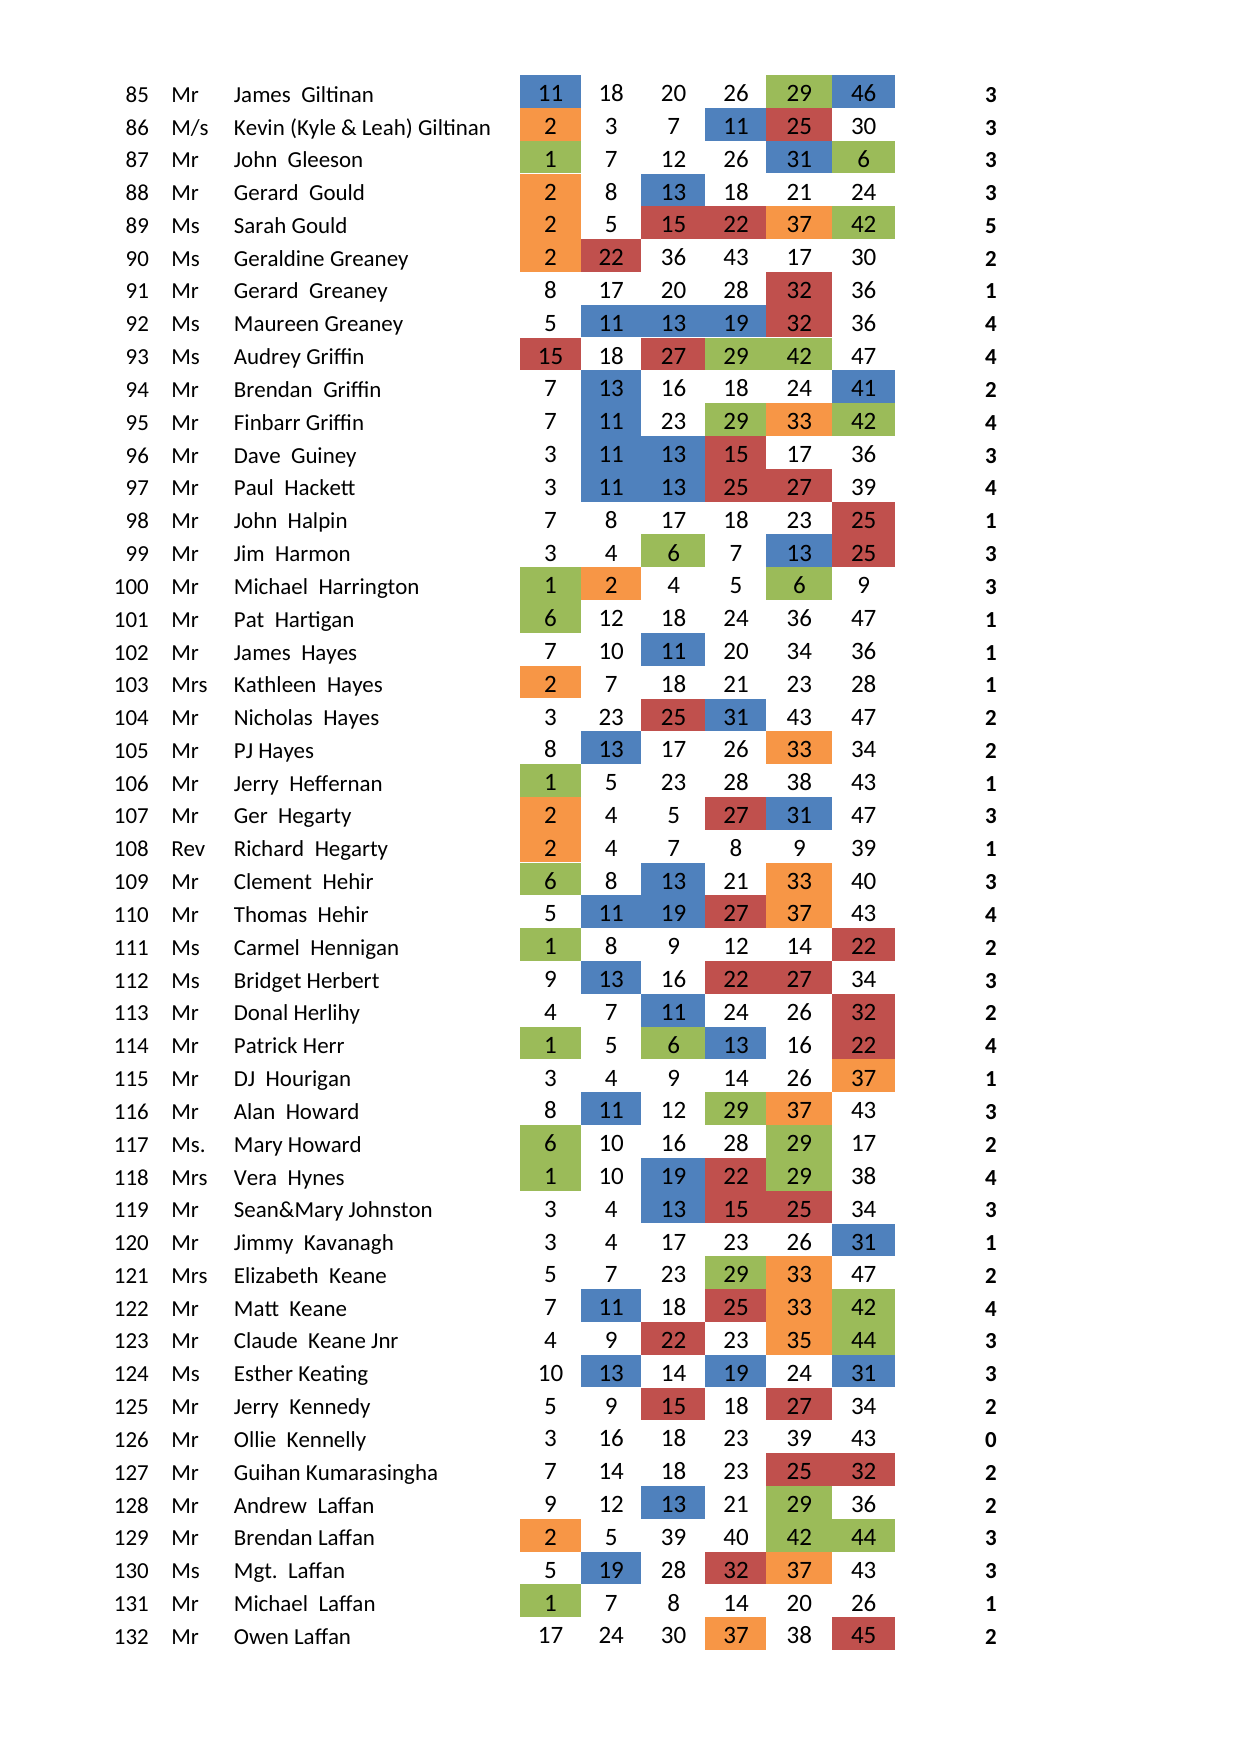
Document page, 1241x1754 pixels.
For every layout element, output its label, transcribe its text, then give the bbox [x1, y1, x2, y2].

table_cell 9 [581, 1388, 641, 1420]
table_cell 36 [832, 436, 895, 469]
table_cell Mr [160, 1322, 222, 1355]
table_cell Michael Harrington [223, 567, 520, 600]
table_cell 6 [520, 600, 581, 633]
table_cell 43 [832, 895, 895, 928]
table_cell 38 [832, 1158, 895, 1191]
table_cell 22 [641, 1322, 705, 1355]
table_cell 8 [520, 1092, 581, 1125]
table_cell PJ Hayes [223, 731, 520, 764]
table_cell 25 [832, 534, 895, 567]
table_cell 25 [766, 108, 832, 141]
table_cell 12 [641, 1092, 705, 1125]
table_cell 4 [953, 338, 1028, 370]
table_cell 2 [520, 206, 581, 239]
table_cell Brendan Laffan [223, 1519, 520, 1552]
table_cell Maureen Greaney [223, 305, 520, 337]
table_cell [895, 108, 953, 141]
table_cell 17 [641, 1224, 705, 1256]
table_cell 26 [766, 994, 832, 1027]
table_cell 26 [766, 1059, 832, 1092]
table_cell 88 [85, 174, 160, 206]
table_cell 4 [953, 305, 1028, 337]
table_cell 101 [85, 600, 160, 633]
table_cell 91 [85, 272, 160, 305]
table_cell 1 [953, 830, 1028, 862]
table_cell 34 [832, 1191, 895, 1223]
table_cell 16 [641, 961, 705, 994]
table_cell 10 [581, 1158, 641, 1191]
table_cell 1 [520, 567, 581, 600]
table_cell 43 [832, 764, 895, 797]
table_cell [895, 1420, 953, 1453]
table_cell 102 [85, 633, 160, 666]
table_cell [895, 305, 953, 337]
table_cell 3 [953, 534, 1028, 567]
table_cell 3 [953, 75, 1028, 108]
table_cell 126 [85, 1420, 160, 1453]
table_cell 42 [766, 1519, 832, 1552]
table_cell 18 [641, 1420, 705, 1453]
table_cell Mr [160, 436, 222, 469]
table_cell [895, 1191, 953, 1223]
table_cell Finbarr Griffin [223, 403, 520, 436]
table_cell 23 [705, 1224, 766, 1256]
table_cell Mr [160, 1388, 222, 1420]
table_cell [895, 1388, 953, 1420]
table_cell 111 [85, 928, 160, 961]
table_cell Audrey Griffin [223, 338, 520, 370]
table_cell [895, 633, 953, 666]
table_cell Mr [160, 1092, 222, 1125]
table_cell 122 [85, 1289, 160, 1322]
table_cell 13 [641, 469, 705, 502]
table_cell 28 [705, 1125, 766, 1158]
table_cell 42 [832, 1289, 895, 1322]
table_cell 99 [85, 534, 160, 567]
table_cell [895, 502, 953, 534]
table_cell 15 [520, 338, 581, 370]
table_cell Mr [160, 863, 222, 895]
table_cell 15 [641, 1388, 705, 1420]
table_cell 9 [520, 961, 581, 994]
table_cell [895, 961, 953, 994]
table_cell 90 [85, 239, 160, 272]
table_cell 44 [832, 1322, 895, 1355]
table_cell 9 [832, 567, 895, 600]
table_cell 18 [705, 502, 766, 534]
table_cell 29 [766, 1486, 832, 1519]
table_cell Clement Hehir [223, 863, 520, 895]
table_cell 19 [705, 305, 766, 337]
table_cell 4 [581, 797, 641, 830]
table_cell 43 [832, 1092, 895, 1125]
table_cell [895, 731, 953, 764]
table_cell 47 [832, 1256, 895, 1289]
table_cell 11 [581, 1289, 641, 1322]
table_cell Mr [160, 403, 222, 436]
table_cell 5 [705, 567, 766, 600]
table_cell 4 [581, 534, 641, 567]
table_cell 44 [832, 1519, 895, 1552]
table_cell 21 [705, 666, 766, 698]
table_cell 11 [581, 403, 641, 436]
table_cell 95 [85, 403, 160, 436]
table_cell 31 [766, 797, 832, 830]
table_cell Elizabeth Keane [223, 1256, 520, 1289]
table_cell 24 [705, 600, 766, 633]
table_cell 1 [520, 1584, 581, 1617]
table_cell 130 [85, 1552, 160, 1584]
table_cell 17 [766, 436, 832, 469]
table_cell 19 [705, 1355, 766, 1387]
table_cell 17 [766, 239, 832, 272]
table_cell 12 [641, 141, 705, 173]
table_cell 27 [766, 469, 832, 502]
table_cell 8 [520, 272, 581, 305]
table_cell [895, 1617, 953, 1650]
table_cell [895, 1289, 953, 1322]
table_cell 17 [832, 1125, 895, 1158]
table_cell 7 [641, 108, 705, 141]
table_cell 39 [832, 469, 895, 502]
table_cell 4 [953, 403, 1028, 436]
table_cell 113 [85, 994, 160, 1027]
table_cell 31 [766, 141, 832, 173]
table_cell 5 [520, 1256, 581, 1289]
table_cell 27 [705, 895, 766, 928]
table_cell Alan Howard [223, 1092, 520, 1125]
table_cell 3 [520, 1191, 581, 1223]
table_cell 20 [705, 633, 766, 666]
table_cell 39 [832, 830, 895, 862]
table_cell 14 [705, 1059, 766, 1092]
table_cell 29 [705, 1092, 766, 1125]
table_cell 36 [766, 600, 832, 633]
table_cell Mrs [160, 1158, 222, 1191]
table_cell 3 [581, 108, 641, 141]
table_cell 42 [832, 403, 895, 436]
table_cell 36 [832, 633, 895, 666]
table_cell [895, 75, 953, 108]
table_cell 14 [641, 1355, 705, 1387]
table_cell John Gleeson [223, 141, 520, 173]
table_cell Mr [160, 1059, 222, 1092]
table_cell Mr [160, 1617, 222, 1650]
table_cell [895, 272, 953, 305]
table_cell 1 [953, 502, 1028, 534]
table_cell 3 [953, 108, 1028, 141]
table_cell 23 [705, 1322, 766, 1355]
table_cell 6 [641, 534, 705, 567]
table_cell 97 [85, 469, 160, 502]
table_cell 6 [832, 141, 895, 173]
table_cell 5 [581, 764, 641, 797]
table_cell [895, 1158, 953, 1191]
table_cell 29 [705, 338, 766, 370]
table_cell 3 [953, 141, 1028, 173]
table_cell Owen Laffan [223, 1617, 520, 1650]
table_cell 120 [85, 1224, 160, 1256]
table_cell 3 [520, 1420, 581, 1453]
table_cell 12 [705, 928, 766, 961]
table_cell 24 [581, 1617, 641, 1650]
table_cell [895, 1059, 953, 1092]
table_cell 33 [766, 1256, 832, 1289]
table_cell 7 [520, 633, 581, 666]
table_cell 11 [581, 1092, 641, 1125]
table_cell 25 [705, 1289, 766, 1322]
table_cell 8 [641, 1584, 705, 1617]
table_cell Mgt. Laffan [223, 1552, 520, 1584]
table_cell 13 [766, 534, 832, 567]
table_cell 18 [641, 666, 705, 698]
table_cell 17 [641, 731, 705, 764]
table_cell Jimmy Kavanagh [223, 1224, 520, 1256]
table_cell Claude Keane Jnr [223, 1322, 520, 1355]
table_cell Mr [160, 994, 222, 1027]
table_cell [895, 1486, 953, 1519]
table_cell John Halpin [223, 502, 520, 534]
table_cell 3 [953, 961, 1028, 994]
table_cell 3 [953, 174, 1028, 206]
table_cell [895, 469, 953, 502]
table_cell 7 [520, 1453, 581, 1486]
table_cell 11 [641, 633, 705, 666]
table_cell 5 [520, 1552, 581, 1584]
table_cell 32 [766, 272, 832, 305]
table_cell 103 [85, 666, 160, 698]
table_cell 26 [705, 75, 766, 108]
table_cell 3 [953, 1322, 1028, 1355]
table_cell 92 [85, 305, 160, 337]
table_cell 45 [832, 1617, 895, 1650]
table_cell 1 [953, 666, 1028, 698]
table_cell Mr [160, 764, 222, 797]
table_cell 86 [85, 108, 160, 141]
table_cell 34 [832, 1388, 895, 1420]
table_cell 22 [581, 239, 641, 272]
table_cell 13 [641, 436, 705, 469]
table_cell 40 [705, 1519, 766, 1552]
table_cell 131 [85, 1584, 160, 1617]
table_cell 23 [766, 666, 832, 698]
table_cell 28 [705, 764, 766, 797]
table_cell 116 [85, 1092, 160, 1125]
table_cell 11 [581, 436, 641, 469]
table_cell Mr [160, 1420, 222, 1453]
table_cell 37 [766, 895, 832, 928]
table_cell 21 [705, 1486, 766, 1519]
table_cell 13 [581, 1355, 641, 1387]
table_cell 16 [641, 370, 705, 403]
table_cell Patrick Herr [223, 1027, 520, 1059]
table_cell 2 [953, 239, 1028, 272]
table_cell 9 [766, 830, 832, 862]
table_cell Mr [160, 699, 222, 731]
table_cell 100 [85, 567, 160, 600]
table_cell 110 [85, 895, 160, 928]
table_cell 30 [641, 1617, 705, 1650]
table_cell Rev [160, 830, 222, 862]
table_cell 3 [953, 863, 1028, 895]
table_cell 26 [705, 141, 766, 173]
table_cell 13 [641, 863, 705, 895]
table_cell 0 [953, 1420, 1028, 1453]
table_cell [895, 600, 953, 633]
table_cell Ms [160, 206, 222, 239]
table_cell 20 [766, 1584, 832, 1617]
table_cell 21 [705, 863, 766, 895]
table_cell 123 [85, 1322, 160, 1355]
table_cell 5 [581, 1027, 641, 1059]
table_cell [895, 370, 953, 403]
table_cell 42 [766, 338, 832, 370]
table_cell [895, 830, 953, 862]
table_cell 2 [953, 699, 1028, 731]
table_cell 124 [85, 1355, 160, 1387]
table_cell 132 [85, 1617, 160, 1650]
table_cell Mr [160, 502, 222, 534]
table_cell 6 [520, 863, 581, 895]
table_cell 125 [85, 1388, 160, 1420]
table_cell Mr [160, 174, 222, 206]
table_cell Gerard Gould [223, 174, 520, 206]
table_cell 98 [85, 502, 160, 534]
table_cell 107 [85, 797, 160, 830]
table_cell 6 [520, 1125, 581, 1158]
table_cell 108 [85, 830, 160, 862]
table_cell Carmel Hennigan [223, 928, 520, 961]
table_cell 24 [766, 370, 832, 403]
table_cell 27 [641, 338, 705, 370]
table_cell 7 [520, 1289, 581, 1322]
table_cell Ms [160, 1552, 222, 1584]
table_cell Mrs [160, 666, 222, 698]
table_cell [895, 1224, 953, 1256]
table_cell 34 [832, 731, 895, 764]
table_cell 2 [953, 731, 1028, 764]
table_cell 34 [832, 961, 895, 994]
table_cell 13 [581, 731, 641, 764]
table_cell 5 [520, 305, 581, 337]
table_cell [895, 141, 953, 173]
table_cell 3 [953, 1355, 1028, 1387]
table_cell 26 [705, 731, 766, 764]
table_cell 114 [85, 1027, 160, 1059]
table_cell 19 [641, 1158, 705, 1191]
table_cell 12 [581, 1486, 641, 1519]
table_cell 13 [581, 370, 641, 403]
table_cell 5 [953, 206, 1028, 239]
table_cell 4 [953, 1158, 1028, 1191]
table_cell 18 [641, 1453, 705, 1486]
table_cell 2 [953, 1256, 1028, 1289]
table_cell 7 [581, 994, 641, 1027]
table_cell 9 [581, 1322, 641, 1355]
table_cell 36 [832, 272, 895, 305]
table_cell Jim Harmon [223, 534, 520, 567]
table_cell [895, 1584, 953, 1617]
table_cell [895, 206, 953, 239]
table_cell Mr [160, 141, 222, 173]
table_cell 2 [953, 1453, 1028, 1486]
table_cell 31 [705, 699, 766, 731]
table_cell 22 [705, 206, 766, 239]
table_cell 2 [520, 1519, 581, 1552]
table_cell 10 [581, 633, 641, 666]
table_cell 40 [832, 863, 895, 895]
table_cell 1 [520, 1158, 581, 1191]
table_cell 4 [581, 1224, 641, 1256]
table_cell 15 [641, 206, 705, 239]
table_cell 3 [953, 436, 1028, 469]
table_cell 3 [520, 1059, 581, 1092]
table_cell 18 [641, 600, 705, 633]
table_cell 22 [705, 961, 766, 994]
table_cell 93 [85, 338, 160, 370]
table_cell 2 [953, 1388, 1028, 1420]
table_cell 127 [85, 1453, 160, 1486]
table_cell 5 [581, 206, 641, 239]
table_cell 6 [766, 567, 832, 600]
table_cell 15 [705, 1191, 766, 1223]
table_cell 43 [832, 1420, 895, 1453]
table_cell [895, 666, 953, 698]
table_cell 7 [520, 403, 581, 436]
table_cell 13 [641, 305, 705, 337]
table_cell James Giltinan [223, 75, 520, 108]
table_cell 47 [832, 797, 895, 830]
table_cell Ms [160, 305, 222, 337]
table_cell 7 [581, 1584, 641, 1617]
table_cell 11 [581, 895, 641, 928]
table_cell 14 [581, 1453, 641, 1486]
table_cell 1 [953, 764, 1028, 797]
table_cell 29 [766, 1158, 832, 1191]
table_cell 7 [520, 370, 581, 403]
table_cell 16 [641, 1125, 705, 1158]
table_cell [895, 928, 953, 961]
table_cell 43 [766, 699, 832, 731]
table_cell [895, 403, 953, 436]
table_cell 3 [520, 436, 581, 469]
table_cell 3 [520, 534, 581, 567]
table_cell 13 [581, 961, 641, 994]
table_cell 37 [766, 1092, 832, 1125]
table_cell Mr [160, 534, 222, 567]
table_cell 4 [953, 469, 1028, 502]
table_cell 8 [581, 502, 641, 534]
table_cell 33 [766, 403, 832, 436]
table_cell 47 [832, 600, 895, 633]
table_cell 1 [520, 928, 581, 961]
table_cell Jerry Heffernan [223, 764, 520, 797]
table_cell [895, 1519, 953, 1552]
table_cell Mr [160, 1289, 222, 1322]
table_cell 15 [705, 436, 766, 469]
table_cell Ollie Kennelly [223, 1420, 520, 1453]
table_cell 1 [953, 272, 1028, 305]
table_cell 11 [581, 469, 641, 502]
table_cell 1 [953, 633, 1028, 666]
table_cell 33 [766, 731, 832, 764]
table_cell [895, 436, 953, 469]
table_cell 17 [520, 1617, 581, 1650]
table_cell 12 [581, 600, 641, 633]
table_cell 2 [520, 830, 581, 862]
table_cell Mr [160, 1453, 222, 1486]
table_cell 27 [705, 797, 766, 830]
table_cell 4 [520, 1322, 581, 1355]
table_cell Mr [160, 1519, 222, 1552]
table_cell 34 [766, 633, 832, 666]
table_cell Richard Hegarty [223, 830, 520, 862]
table_cell 38 [766, 1617, 832, 1650]
table_cell 32 [832, 1453, 895, 1486]
table_cell 2 [520, 174, 581, 206]
table_cell 27 [766, 961, 832, 994]
table_cell 5 [520, 1388, 581, 1420]
table_cell 21 [766, 174, 832, 206]
table_cell 25 [641, 699, 705, 731]
table_cell Sarah Gould [223, 206, 520, 239]
table_cell 3 [953, 797, 1028, 830]
table_cell 89 [85, 206, 160, 239]
table_cell [895, 764, 953, 797]
table_cell [895, 1256, 953, 1289]
table_cell Andrew Laffan [223, 1486, 520, 1519]
table_cell [895, 1453, 953, 1486]
table_cell [895, 1027, 953, 1059]
table_cell Mr [160, 1191, 222, 1223]
table_cell 4 [581, 830, 641, 862]
table_cell 3 [520, 469, 581, 502]
table_cell 30 [832, 108, 895, 141]
table_cell 18 [705, 174, 766, 206]
table_cell 87 [85, 141, 160, 173]
table_cell 20 [641, 75, 705, 108]
table_cell 37 [766, 206, 832, 239]
table_cell 4 [581, 1191, 641, 1223]
table_cell 18 [705, 1388, 766, 1420]
table_cell 27 [766, 1388, 832, 1420]
table_cell 7 [705, 534, 766, 567]
table_cell Mr [160, 1486, 222, 1519]
table_cell 94 [85, 370, 160, 403]
table_cell 23 [705, 1453, 766, 1486]
table_cell 8 [520, 731, 581, 764]
table_cell Gerard Greaney [223, 272, 520, 305]
table_cell 1 [520, 1027, 581, 1059]
table_cell 3 [520, 1224, 581, 1256]
table_cell 47 [832, 338, 895, 370]
table_cell 46 [832, 75, 895, 108]
table_cell Geraldine Greaney [223, 239, 520, 272]
table_cell Ms [160, 1355, 222, 1387]
table_cell Mr [160, 1584, 222, 1617]
table_cell Mr [160, 567, 222, 600]
table_cell James Hayes [223, 633, 520, 666]
table_cell [895, 1322, 953, 1355]
table_cell Brendan Griffin [223, 370, 520, 403]
table_cell Ger Hegarty [223, 797, 520, 830]
table_cell [895, 174, 953, 206]
table_cell [895, 699, 953, 731]
table_cell Dave Guiney [223, 436, 520, 469]
table_cell Mr [160, 633, 222, 666]
table_cell 23 [641, 1256, 705, 1289]
table_cell [895, 797, 953, 830]
table_cell Vera Hynes [223, 1158, 520, 1191]
table_cell 105 [85, 731, 160, 764]
table_cell 41 [832, 370, 895, 403]
table_cell 8 [705, 830, 766, 862]
table_cell 2 [953, 1617, 1028, 1650]
table_cell Jerry Kennedy [223, 1388, 520, 1420]
table_cell 26 [832, 1584, 895, 1617]
table_cell 29 [766, 75, 832, 108]
table_cell 29 [705, 1256, 766, 1289]
table_cell Ms. [160, 1125, 222, 1158]
table_cell Bridget Herbert [223, 961, 520, 994]
table_cell 25 [832, 502, 895, 534]
table_cell 22 [705, 1158, 766, 1191]
table_cell 3 [520, 699, 581, 731]
table_cell 4 [641, 567, 705, 600]
table_cell M/s [160, 108, 222, 141]
table_cell Matt Keane [223, 1289, 520, 1322]
table_cell [895, 1355, 953, 1387]
table_cell 104 [85, 699, 160, 731]
table_cell [895, 994, 953, 1027]
table_cell Donal Herlihy [223, 994, 520, 1027]
table_cell 11 [705, 108, 766, 141]
table_cell 23 [766, 502, 832, 534]
table_cell 30 [832, 239, 895, 272]
table_cell 32 [705, 1552, 766, 1584]
table_cell 4 [953, 1027, 1028, 1059]
table_cell 42 [832, 206, 895, 239]
table_cell 36 [832, 1486, 895, 1519]
table_cell 38 [766, 764, 832, 797]
table_cell 3 [953, 1191, 1028, 1223]
table_cell 109 [85, 863, 160, 895]
table_cell 43 [705, 239, 766, 272]
table_cell 85 [85, 75, 160, 108]
table_cell [895, 239, 953, 272]
table_cell Mr [160, 469, 222, 502]
table_cell Ms [160, 961, 222, 994]
table_cell 19 [641, 895, 705, 928]
table_cell Mary Howard [223, 1125, 520, 1158]
table_cell 32 [832, 994, 895, 1027]
table_cell 28 [705, 272, 766, 305]
table_cell 28 [832, 666, 895, 698]
table_cell 18 [581, 338, 641, 370]
table_cell 1 [953, 1059, 1028, 1092]
table_cell 13 [705, 1027, 766, 1059]
table_cell Michael Laffan [223, 1584, 520, 1617]
table_cell Sean&Mary Johnston [223, 1191, 520, 1223]
table_cell [895, 1125, 953, 1158]
table_cell 11 [520, 75, 581, 108]
table_cell 37 [766, 1552, 832, 1584]
table_cell 18 [705, 370, 766, 403]
table_cell 23 [641, 403, 705, 436]
table_cell 7 [520, 502, 581, 534]
table_cell 36 [832, 305, 895, 337]
table_cell 13 [641, 1486, 705, 1519]
table_cell 13 [641, 174, 705, 206]
table_cell 14 [766, 928, 832, 961]
table_cell [895, 534, 953, 567]
table_cell 2 [581, 567, 641, 600]
table_cell Mr [160, 895, 222, 928]
table_cell 1 [520, 764, 581, 797]
table_cell 3 [953, 1092, 1028, 1125]
table_cell 7 [581, 666, 641, 698]
table_cell 29 [705, 403, 766, 436]
table_cell 11 [581, 305, 641, 337]
table_cell 4 [520, 994, 581, 1027]
table_cell Mr [160, 75, 222, 108]
table_cell 2 [953, 1125, 1028, 1158]
table_cell 128 [85, 1486, 160, 1519]
table_cell 121 [85, 1256, 160, 1289]
table_cell 11 [641, 994, 705, 1027]
table_cell 24 [766, 1355, 832, 1387]
table_cell 33 [766, 863, 832, 895]
table_cell 106 [85, 764, 160, 797]
table_cell 29 [766, 1125, 832, 1158]
table_cell 8 [581, 928, 641, 961]
table_cell 35 [766, 1322, 832, 1355]
table_cell 17 [641, 502, 705, 534]
table_cell 10 [581, 1125, 641, 1158]
table_cell 3 [953, 1552, 1028, 1584]
table_cell Mr [160, 370, 222, 403]
table_cell 96 [85, 436, 160, 469]
table_cell 2 [520, 797, 581, 830]
table_cell 25 [705, 469, 766, 502]
table_cell 2 [520, 108, 581, 141]
table_cell 33 [766, 1289, 832, 1322]
table_cell 18 [641, 1289, 705, 1322]
table_cell 2 [953, 370, 1028, 403]
table_cell [895, 338, 953, 370]
table_cell [895, 567, 953, 600]
table_cell 5 [581, 1519, 641, 1552]
table_cell 6 [641, 1027, 705, 1059]
table_cell 17 [581, 272, 641, 305]
table_cell 39 [766, 1420, 832, 1453]
table_cell 31 [832, 1224, 895, 1256]
table_cell Paul Hackett [223, 469, 520, 502]
table_cell 8 [581, 174, 641, 206]
table_cell 23 [641, 764, 705, 797]
table_cell [895, 895, 953, 928]
table_cell 47 [832, 699, 895, 731]
table_cell Mr [160, 600, 222, 633]
table_cell 18 [581, 75, 641, 108]
table_cell 2 [520, 239, 581, 272]
table_cell 19 [581, 1552, 641, 1584]
table_cell DJ Hourigan [223, 1059, 520, 1092]
table_cell 25 [766, 1191, 832, 1223]
table_cell 20 [641, 272, 705, 305]
table_cell 7 [641, 830, 705, 862]
table_cell 26 [766, 1224, 832, 1256]
table_cell [895, 863, 953, 895]
table_cell Ms [160, 928, 222, 961]
table_cell Guihan Kumarasingha [223, 1453, 520, 1486]
table_cell 2 [953, 928, 1028, 961]
table_cell 10 [520, 1355, 581, 1387]
table_cell Esther Keating [223, 1355, 520, 1387]
table_cell 2 [520, 666, 581, 698]
table_cell Ms [160, 338, 222, 370]
table_cell 22 [832, 1027, 895, 1059]
table_cell [895, 1092, 953, 1125]
table_cell [895, 1552, 953, 1584]
table_cell 1 [953, 1224, 1028, 1256]
table_cell 2 [953, 994, 1028, 1027]
table_cell 129 [85, 1519, 160, 1552]
table_cell 9 [641, 928, 705, 961]
table_cell 119 [85, 1191, 160, 1223]
table_cell 1 [520, 141, 581, 173]
table_cell 39 [641, 1519, 705, 1552]
table_cell Mr [160, 1027, 222, 1059]
table_cell Mr [160, 797, 222, 830]
table_cell Pat Hartigan [223, 600, 520, 633]
table_cell Mr [160, 731, 222, 764]
table_cell 7 [581, 141, 641, 173]
table_cell 36 [641, 239, 705, 272]
table_cell 23 [581, 699, 641, 731]
table_cell 16 [766, 1027, 832, 1059]
table_cell Mr [160, 272, 222, 305]
table_cell Nicholas Hayes [223, 699, 520, 731]
table_cell 13 [641, 1191, 705, 1223]
table_cell 4 [953, 895, 1028, 928]
table_cell Kathleen Hayes [223, 666, 520, 698]
table_cell 1 [953, 600, 1028, 633]
table_cell 8 [581, 863, 641, 895]
table_cell Ms [160, 239, 222, 272]
table_cell 23 [705, 1420, 766, 1453]
table_cell Kevin (Kyle & Leah) Giltinan [223, 108, 520, 141]
table_cell 24 [705, 994, 766, 1027]
table_cell 1 [953, 1584, 1028, 1617]
table_cell 22 [832, 928, 895, 961]
table_cell 112 [85, 961, 160, 994]
table_cell 115 [85, 1059, 160, 1092]
table_cell 31 [832, 1355, 895, 1387]
table_cell 5 [641, 797, 705, 830]
table_cell Mr [160, 1224, 222, 1256]
table_cell 25 [766, 1453, 832, 1486]
table_cell 9 [520, 1486, 581, 1519]
table_cell 2 [953, 1486, 1028, 1519]
table_cell 117 [85, 1125, 160, 1158]
table_cell 28 [641, 1552, 705, 1584]
table_cell 3 [953, 1519, 1028, 1552]
table_cell 37 [705, 1617, 766, 1650]
table_cell 32 [766, 305, 832, 337]
table_cell Mrs [160, 1256, 222, 1289]
table_cell 24 [832, 174, 895, 206]
table_cell 43 [832, 1552, 895, 1584]
table_cell 7 [581, 1256, 641, 1289]
table_cell 5 [520, 895, 581, 928]
table_cell 4 [581, 1059, 641, 1092]
table_cell 118 [85, 1158, 160, 1191]
table_cell 37 [832, 1059, 895, 1092]
table_cell 3 [953, 567, 1028, 600]
table_cell 9 [641, 1059, 705, 1092]
table_cell 16 [581, 1420, 641, 1453]
table_cell 4 [953, 1289, 1028, 1322]
table_cell Thomas Hehir [223, 895, 520, 928]
table_cell 14 [705, 1584, 766, 1617]
